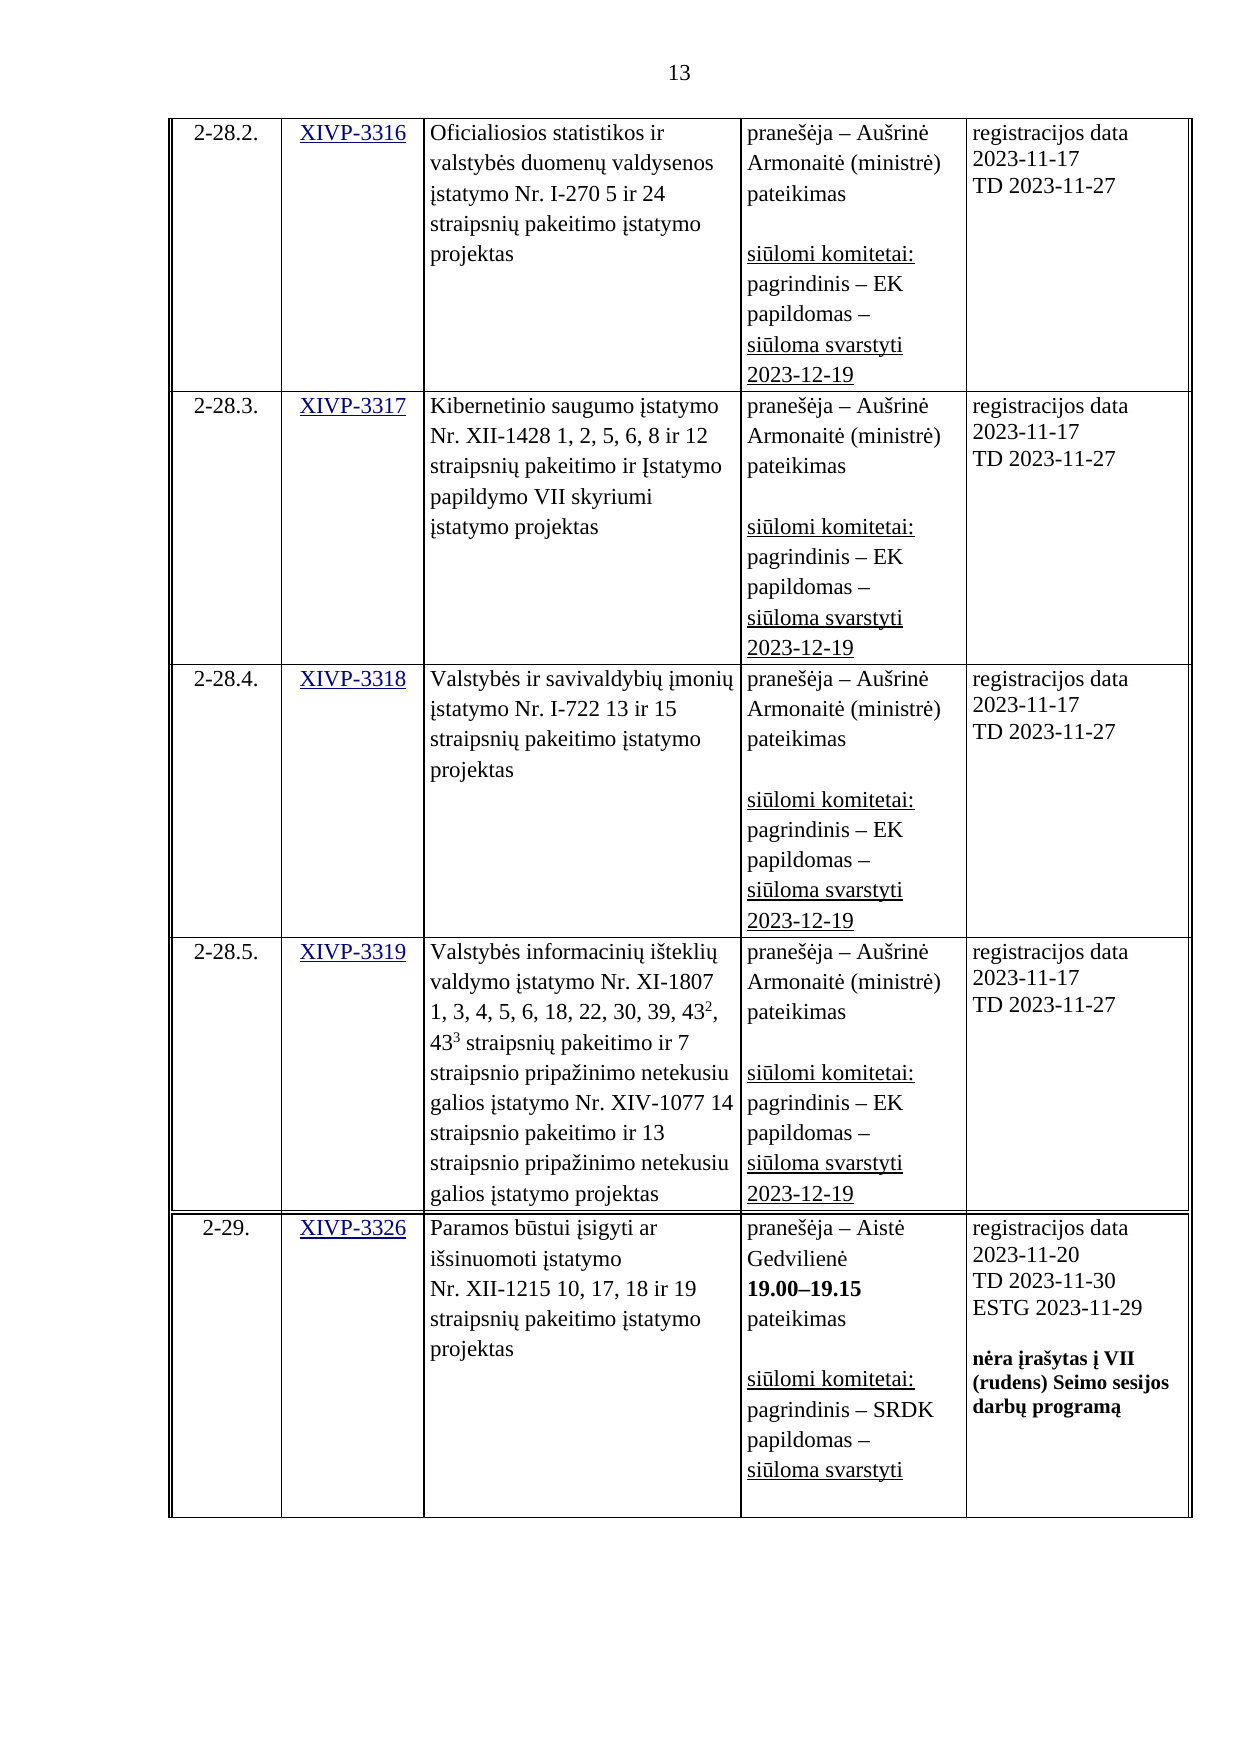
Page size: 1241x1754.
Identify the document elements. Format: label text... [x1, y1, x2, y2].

table_cell pranešėja – Aušrinė Armonaitė (ministrė) pateikimas siūlomi komitetai: pagrindinis – EK papildomas – siūloma svarstyti 2023-12-19 [742, 392, 966, 664]
table_cell 2-28.5. [173, 938, 281, 1210]
table_cell [1193, 1210, 1240, 1517]
table_cell Paramos būstui įsigyti ar išsinuomoti įstatymo Nr. XII-1215 10, 17, 18 ir 19 straipsnių pakeitimo įstatymo projektas [425, 1215, 740, 1517]
table_cell registracijos data 2023-11-17 TD 2023-11-27 [967, 119, 1188, 391]
table_cell pranešėja – Aušrinė Armonaitė (ministrė) pateikimas siūlomi komitetai: pagrindinis – EK papildomas – siūloma svarstyti 2023-12-19 [742, 119, 966, 391]
table_cell XIVP-3317 [282, 392, 423, 664]
table_cell pranešėja – Aušrinė Armonaitė (ministrė) pateikimas siūlomi komitetai: pagrindinis – EK papildomas – siūloma svarstyti 2023-12-19 [742, 665, 966, 937]
table_cell registracijos data 2023-11-20 TD 2023-11-30 ESTG 2023-11-29 nėra įrašytas į VII (rudens) Seimo sesijos darbų programą [967, 1215, 1188, 1517]
table_cell Kibernetinio saugumo įstatymo Nr. XII-1428 1, 2, 5, 6, 8 ir 12 straipsnių pakeitimo ir Įstatymo papildymo VII skyriumi įstatymo projektas [425, 392, 740, 664]
table_cell XIVP-3319 [282, 938, 423, 1210]
table_cell registracijos data 2023-11-17 TD 2023-11-27 [967, 665, 1188, 937]
table_cell pranešėja – Aistė Gedvilienė 19.00–19.15 pateikimas siūlomi komitetai: pagrindinis – SRDK papildomas – siūloma svarstyti [742, 1215, 966, 1517]
table_cell Oficialiosios statistikos ir valstybės duomenų valdysenos įstatymo Nr. I-270 5 ir 24 straipsnių pakeitimo įstatymo projektas [425, 119, 740, 391]
table_cell XIVP-3318 [282, 665, 423, 937]
table_cell [1193, 118, 1240, 391]
table_cell 2-28.2. [173, 119, 281, 391]
table_cell 2-28.4. [173, 665, 281, 937]
table_cell pranešėja – Aušrinė Armonaitė (ministrė) pateikimas siūlomi komitetai: pagrindinis – EK papildomas – siūloma svarstyti 2023-12-19 [742, 938, 966, 1210]
table_cell XIVP-3316 [282, 119, 423, 391]
table_cell 2-28.3. [173, 392, 281, 664]
table_cell 2-29. [173, 1215, 281, 1517]
table_cell XIVP-3326 [282, 1215, 423, 1517]
table_cell Valstybės ir savivaldybių įmonių įstatymo Nr. I-722 13 ir 15 straipsnių pakeitimo įstatymo projektas [425, 665, 740, 937]
table_cell [1193, 937, 1240, 1210]
table_cell registracijos data 2023-11-17 TD 2023-11-27 [967, 938, 1188, 1210]
table_cell [1193, 664, 1240, 937]
table_cell [1193, 391, 1240, 664]
table_cell Valstybės informacinių išteklių valdymo įstatymo Nr. XI-1807 1, 3, 4, 5, 6, 18, 22, 30, 39, 432, 433 straipsnių pakeitimo ir 7 straipsnio pripažinimo netekusiu galios įstatymo Nr. XIV-1077 14 straipsnio pakeitimo ir 13 straipsnio pripažinimo netekusiu galios įstatymo projektas [425, 938, 740, 1210]
table_cell registracijos data 2023-11-17 TD 2023-11-27 [967, 392, 1188, 664]
